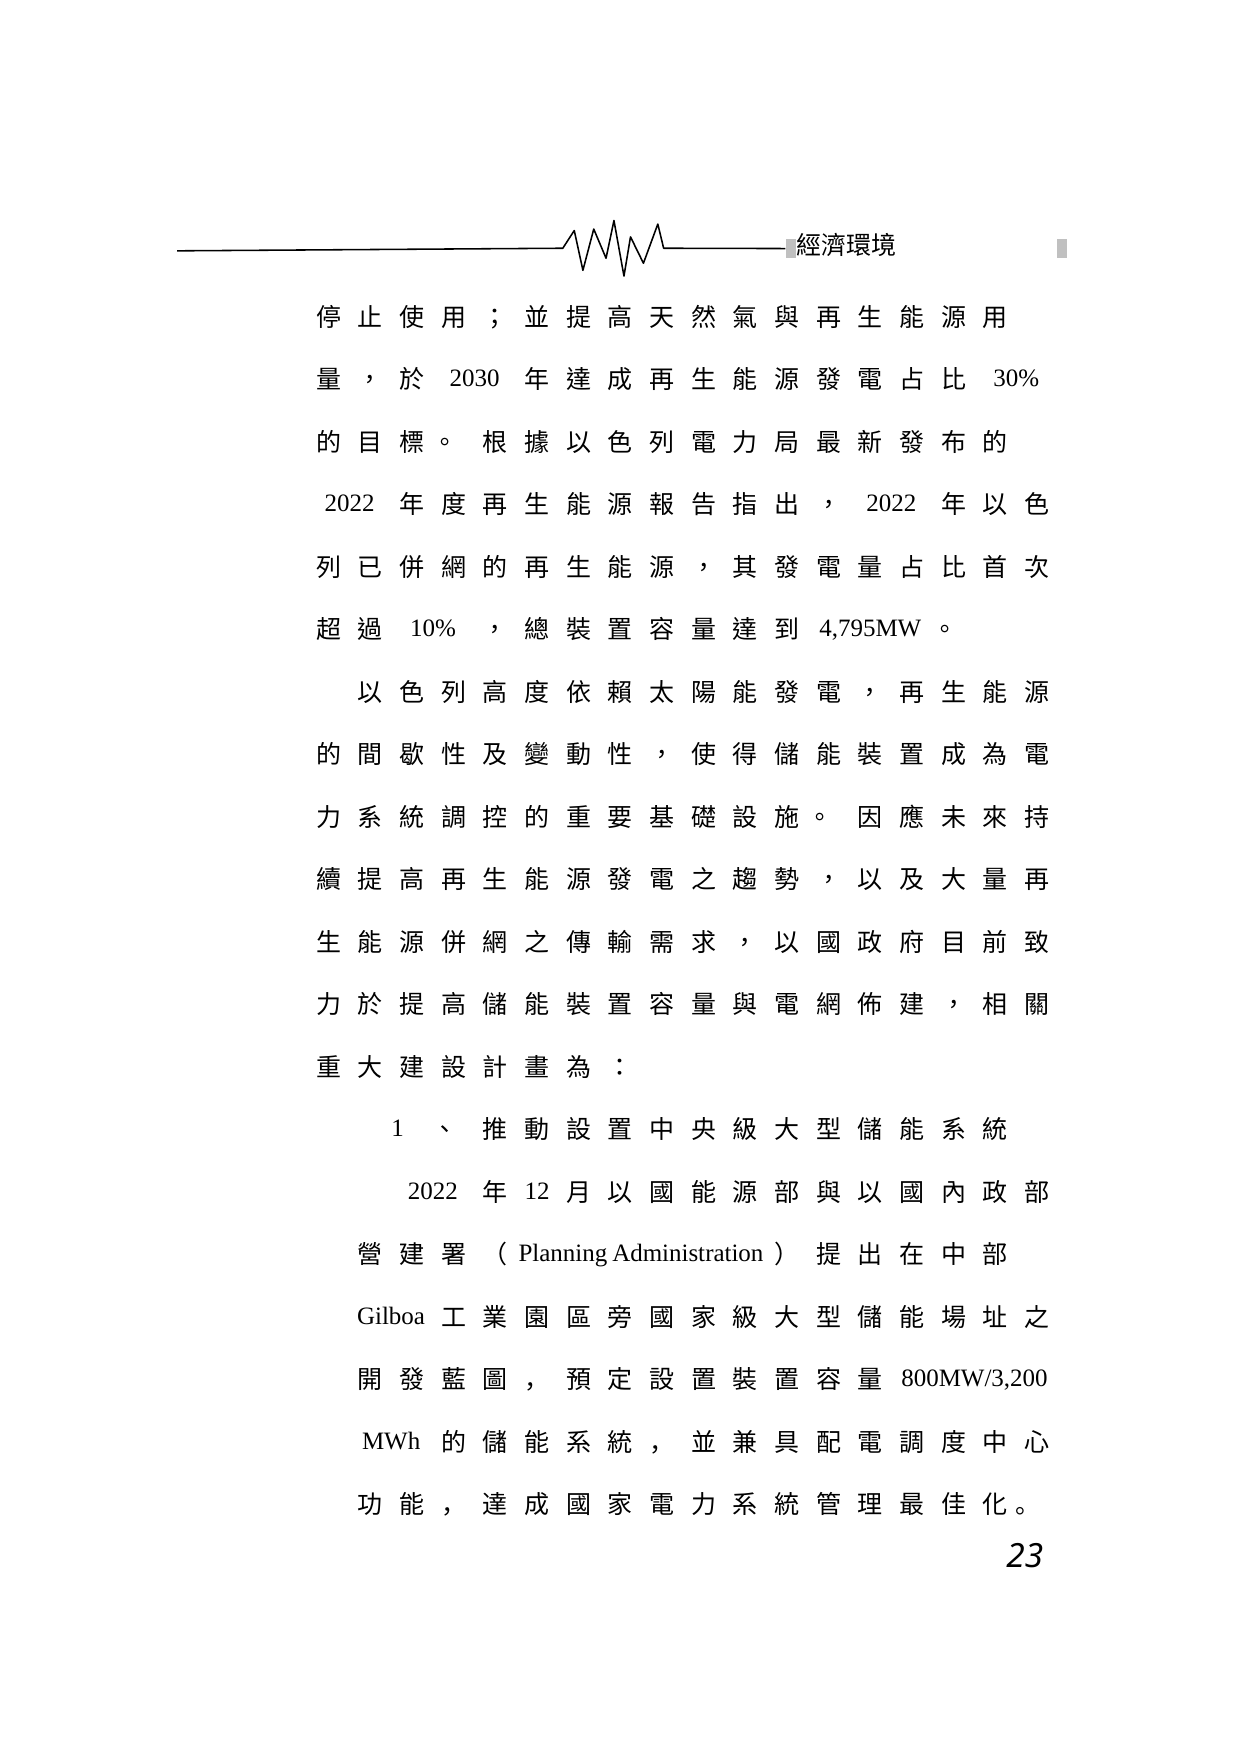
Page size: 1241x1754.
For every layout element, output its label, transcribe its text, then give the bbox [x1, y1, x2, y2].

text 以色列高度依賴太陽能發電，再生能源的間歇性及變動性，使得儲能裝置成為電力系統調控的重要基礎設施。因應未來持續提高再生能源發電之趨勢，以及大量再生能源併網之傳輸需求，以國政府目前致力於提高儲能裝置容量與電網佈建，相關重大建設計畫為： [281, 648, 1058, 1086]
text 2022年12月以國能源部與以國內政部營建署（Planning Administration）提出在中部Gilboa工業園區旁國家級大型儲能場址之開發藍圖，預定設置裝置容量800MW/3,200MWh的儲能系統，並兼具配電調度中心功能，達成國家電力系統管理最佳化。 [330, 1148, 1058, 1523]
list 推動設置中央級大型儲能系統 [379, 1086, 1058, 1148]
text 停止使用；並提高天然氣與再生能源用量，於2030年達成再生能源發電占比30%的目標。根據以色列電力局最新發布的2022年度再生能源報告指出，2022年以色列已併網的再生能源，其發電量占比首次超過10%，總裝置容量達到4,795MW。 [281, 273, 1058, 648]
